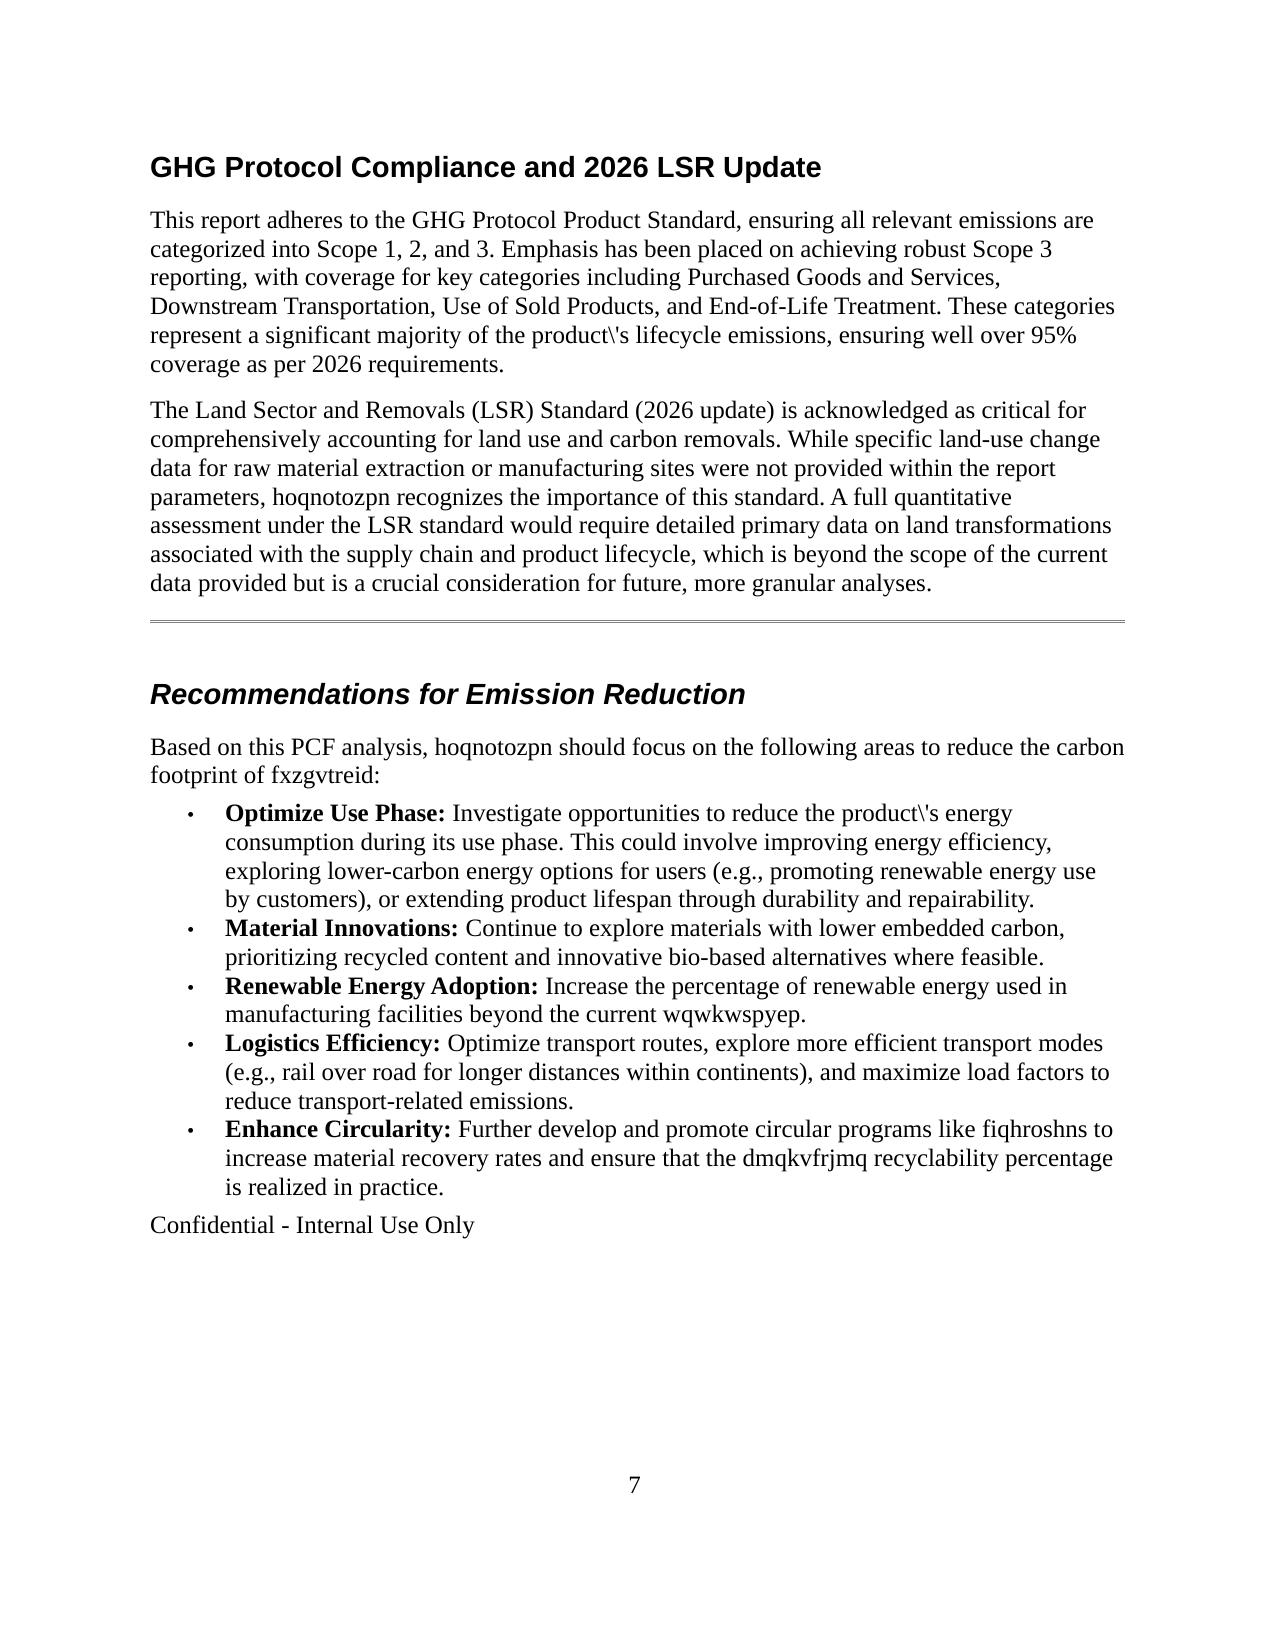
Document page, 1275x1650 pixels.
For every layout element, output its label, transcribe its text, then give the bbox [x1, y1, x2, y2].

list Optimize Use Phase: Investigate opportunities to reduce the product\'s energy consumption during its use phase. This could involve improving energy efficiency, exploring lower-carbon energy options for users (e.g., promoting renewable energy use by customers), or extending product lifespan through durability and repairability. [187, 798, 1125, 913]
list Enhance Circularity: Further develop and promote circular programs like fiqhroshns to increase material recovery rates and ensure that the dmqkvfrjmq recyclability percentage is realized in practice. [187, 1114, 1125, 1201]
subtitle Recommendations for Emission Reduction [150, 677, 1125, 710]
text The Land Sector and Removals (LSR) Standard (2026 update) is acknowledged as critical for comprehensively accounting for land use and carbon removals. While specific land-use change data for raw material extraction or manufacturing sites were not provided within the report parameters, hoqnotozpn recognizes the importance of this standard. A full quantitative assessment under the LSR standard would require detailed primary data on land transformations associated with the supply chain and product lifecycle, which is beyond the scope of the current data provided but is a crucial consideration for future, more granular analyses. [150, 395, 1125, 597]
text Confidential - Internal Use Only [150, 1210, 1125, 1238]
list Logistics Efficiency: Optimize transport routes, explore more efficient transport modes (e.g., rail over road for longer distances within continents), and maximize load factors to reduce transport-related emissions. [187, 1028, 1125, 1114]
list Material Innovations: Continue to explore materials with lower embedded carbon, prioritizing recycled content and innovative bio-based alternatives where feasible. [187, 913, 1125, 971]
list Renewable Energy Adoption: Increase the percentage of renewable energy used in manufacturing facilities beyond the current wqwkwspyep. [187, 971, 1125, 1028]
text Based on this PCF analysis, hoqnotozpn should focus on the following areas to reduce the carbon footprint of fxzgvtreid: [150, 732, 1125, 789]
text This report adheres to the GHG Protocol Product Standard, ensuring all relevant emissions are categorized into Scope 1, 2, and 3. Emphasis has been placed on achieving robust Scope 3 reporting, with coverage for key categories including Purchased Goods and Services, Downstream Transportation, Use of Sold Products, and End-of-Life Treatment. These categories represent a significant majority of the product\'s lifecycle emissions, ensuring well over 95% coverage as per 2026 requirements. [150, 205, 1125, 377]
subtitle GHG Protocol Compliance and 2026 LSR Update [150, 150, 1125, 183]
